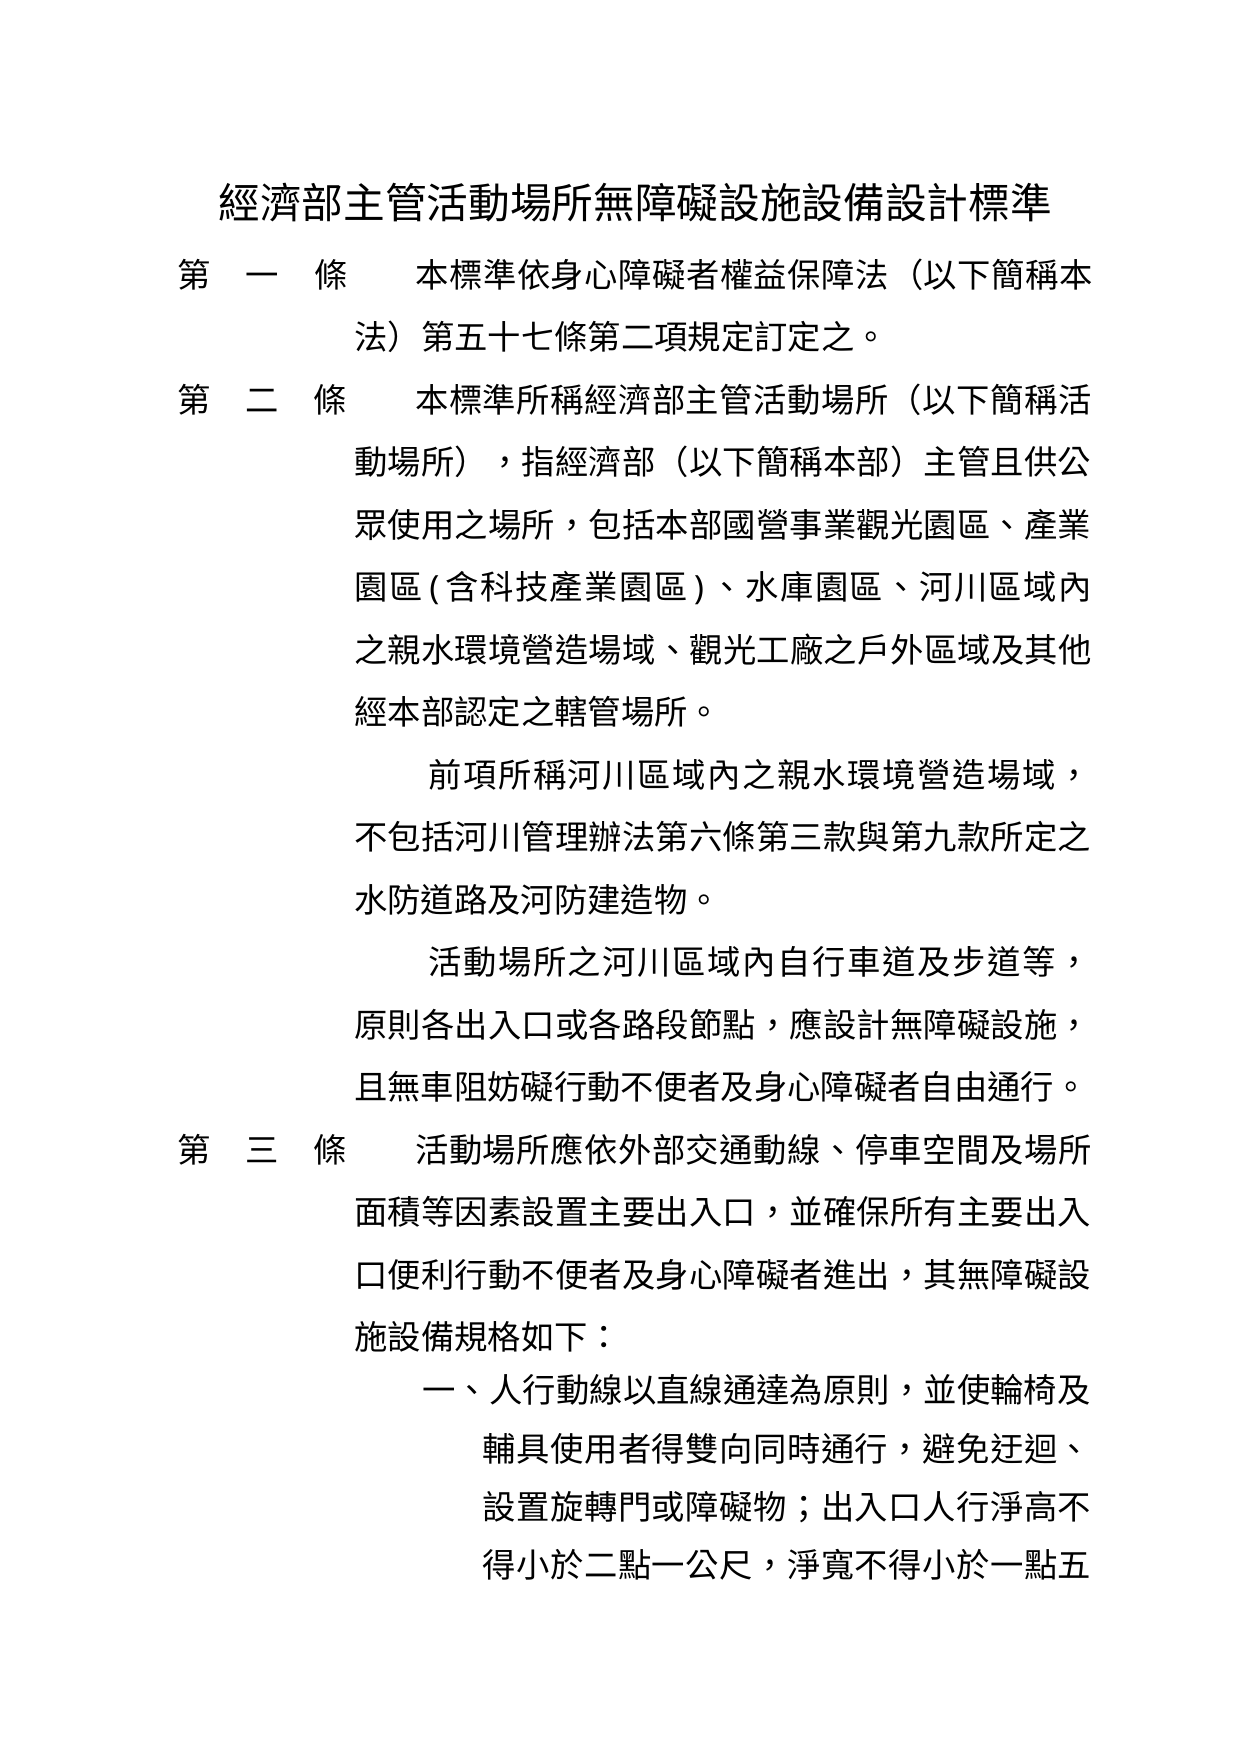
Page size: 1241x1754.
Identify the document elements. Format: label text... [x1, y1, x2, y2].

text 前項所稱河川區域內之親水環境營造場域，不包括河川管理辦法第六條第三款與第九款所定之水防道路及河防建造物。 [354, 731, 1092, 919]
text 一、人行動線以直線通達為原則，並使輪椅及輔具使用者得雙向同時通行，避免迂迴、設置旋轉門或障礙物；出入口人行淨高不得小於二點一公尺，淨寬不得小於一點五 [422, 1356, 1092, 1589]
text 第 二 條 本標準所稱經濟部主管活動場所（以下簡稱活動場所），指經濟部（以下簡稱本部）主管且供公眾使用之場所，包括本部國營事業觀光園區、產業園區(含科技產業園區)、水庫園區、河川區域內之親水環境營造場域、觀光工廠之戶外區域及其他經本部認定之轄管場所。 [177, 356, 1092, 731]
text 第 一 條 本標準依身心障礙者權益保障法（以下簡稱本法）第五十七條第二項規定訂定之。 [177, 231, 1092, 356]
text 經濟部主管活動場所無障礙設施設備設計標準 [177, 158, 1092, 221]
text 活動場所之河川區域內自行車道及步道等，原則各出入口或各路段節點，應設計無障礙設施，且無車阻妨礙行動不便者及身心障礙者自由通行。 [354, 919, 1092, 1106]
text 第 三 條 活動場所應依外部交通動線、停車空間及場所面積等因素設置主要出入口，並確保所有主要出入口便利行動不便者及身心障礙者進出，其無障礙設施設備規格如下： [177, 1106, 1092, 1356]
